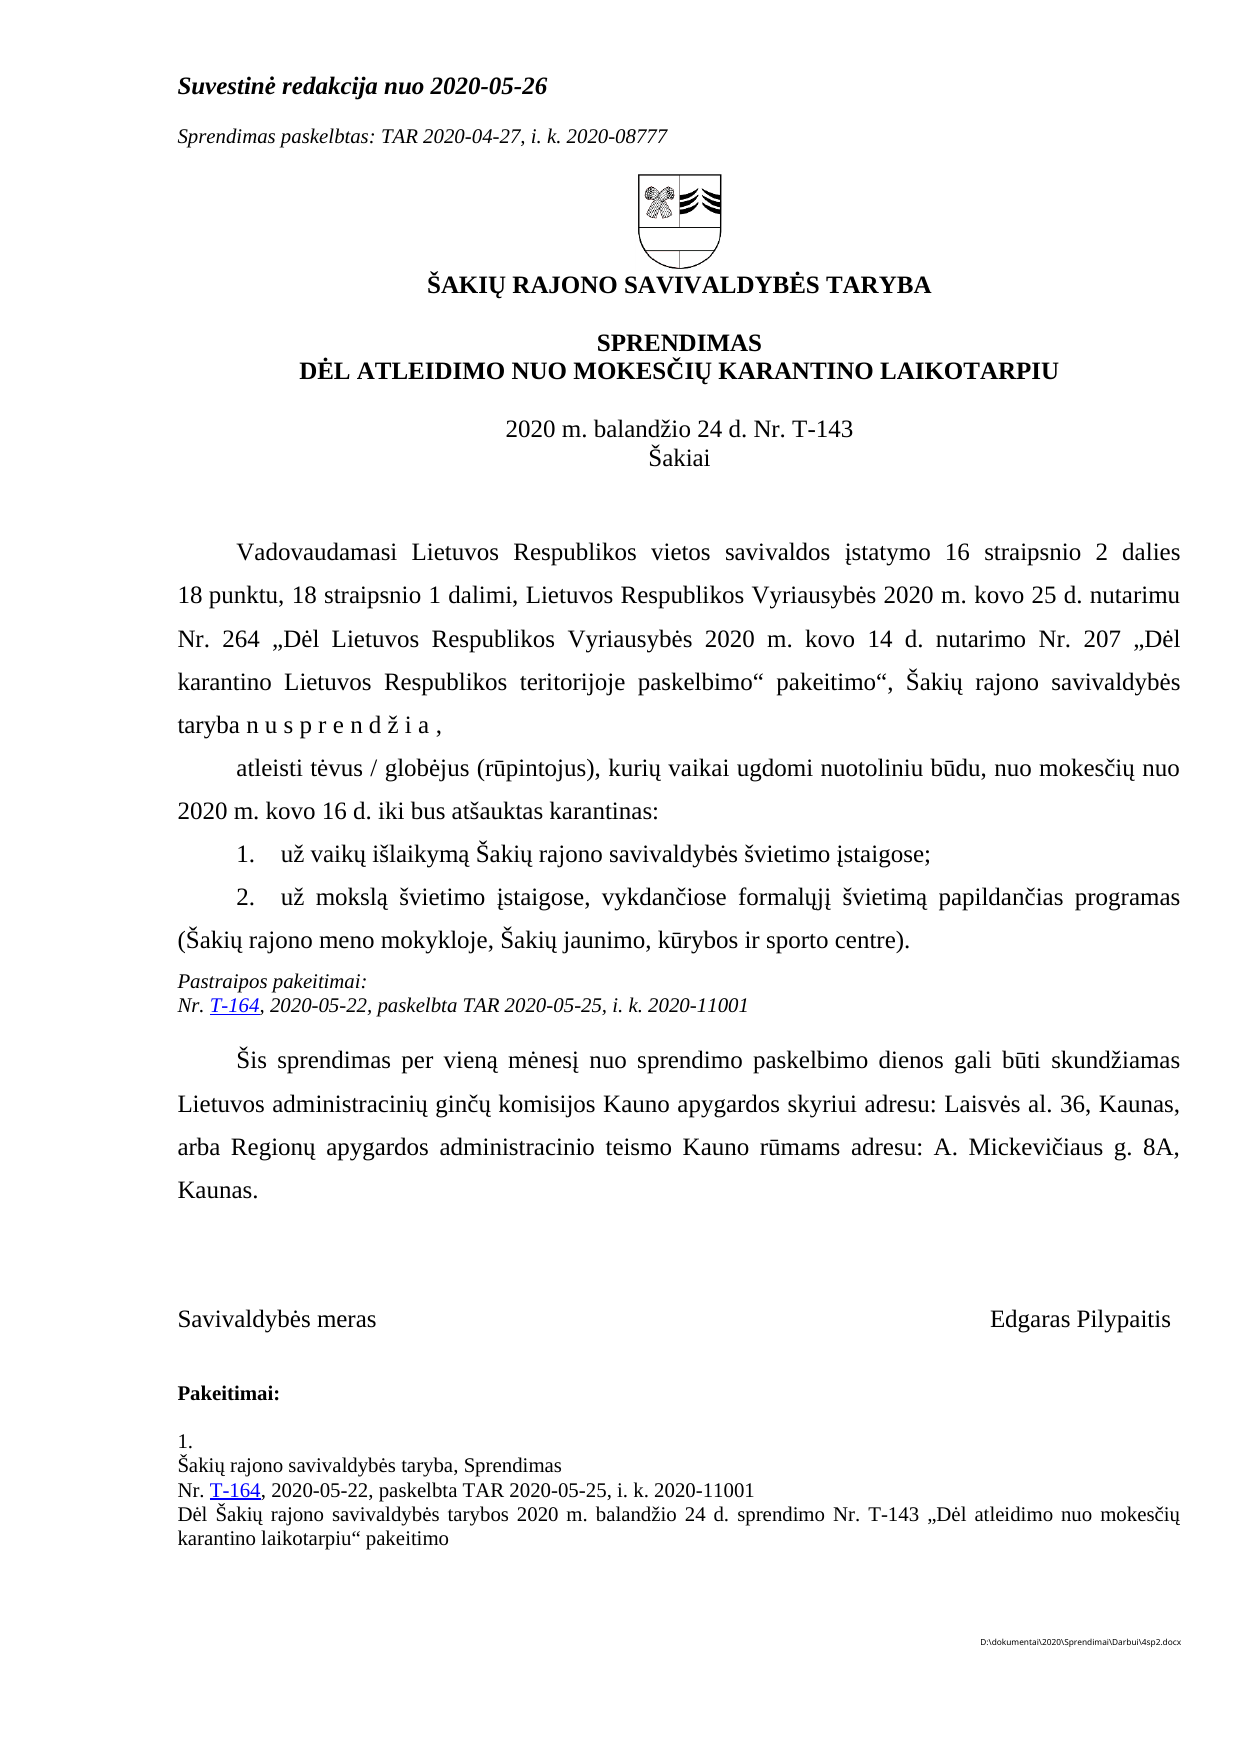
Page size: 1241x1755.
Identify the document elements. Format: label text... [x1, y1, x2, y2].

text ŠAKIŲ RAJONO SAVIVALDYBĖS TARYBA [177, 270, 1181, 299]
text Vadovaudamasi Lietuvos Respublikos vietos savivaldos įstatymo 16 straipsnio 2 dalies 18 punktu, 18 straipsnio 1 dalimi, Lietuvos Respublikos Vyriausybės 2020 m. kovo 25 d. nutarimu Nr. 264 „Dėl Lietuvos Respublikos Vyriausybės 2020 m. kovo 14 d. nutarimo Nr. 207 „Dėl karantino Lietuvos Respublikos teritorijoje paskelbimo“ pakeitimo“, Šakių rajono savivaldybės taryba nusprendžia, [177, 537, 1181, 739]
text Nr. T-164, 2020-05-22, paskelbta TAR 2020-05-25, i. k. 2020-11001 [177, 1477, 1181, 1502]
text 2. už mokslą švietimo įstaigose, vykdančiose formalųjį švietimą papildančias programas (Šakių rajono meno mokykloje, Šakių jaunimo, kūrybos ir sporto centre). [177, 882, 1181, 954]
text Suvestinė redakcija nuo 2020-05-26 [177, 71, 1181, 99]
text Pastraipos pakeitimai: [177, 969, 1181, 993]
text Šakiai [177, 443, 1181, 471]
text Šakių rajono savivaldybės taryba, Sprendimas [177, 1453, 1181, 1477]
text 1. [177, 1429, 1181, 1453]
text Sprendimas paskelbtas: TAR 2020-04-27, i. k. 2020-08777 [177, 124, 1181, 148]
text DĖL ATLEIDIMO NUO MOKESČIŲ KARANTINO LAIKOTARPIU [177, 356, 1181, 385]
text Nr. T-164, 2020-05-22, paskelbta TAR 2020-05-25, i. k. 2020-11001 [177, 993, 1181, 1017]
text atleisti tėvus / globėjus (rūpintojus), kurių vaikai ugdomi nuotoliniu būdu, nuo mokesčių nuo 2020 m. kovo 16 d. iki bus atšauktas karantinas: [177, 753, 1181, 825]
text Dėl Šakių rajono savivaldybės tarybos 2020 m. balandžio 24 d. sprendimo Nr. T-143 „Dėl atleidimo nuo mokesčių karantino laikotarpiu“ pakeitimo [177, 1502, 1181, 1550]
text 1. už vaikų išlaikymą Šakių rajono savivaldybės švietimo įstaigose; [236, 839, 1181, 868]
text Pakeitimai: [177, 1381, 1181, 1405]
text 2020 m. balandžio 24 d. Nr. T-143 [177, 414, 1181, 443]
text Savivaldybės meras Edgaras Pilypaitis [177, 1304, 1181, 1333]
text Šis sprendimas per vieną mėnesį nuo sprendimo paskelbimo dienos gali būti skundžiamas Lietuvos administracinių ginčų komisijos Kauno apygardos skyriui adresu: Laisvės al. 36, Kaunas, arba Regionų apygardos administracinio teismo Kauno rūmams adresu: A. Mickevičiaus g. 8A, Kaunas. [177, 1046, 1181, 1204]
text SPRENDIMAS [177, 328, 1181, 356]
